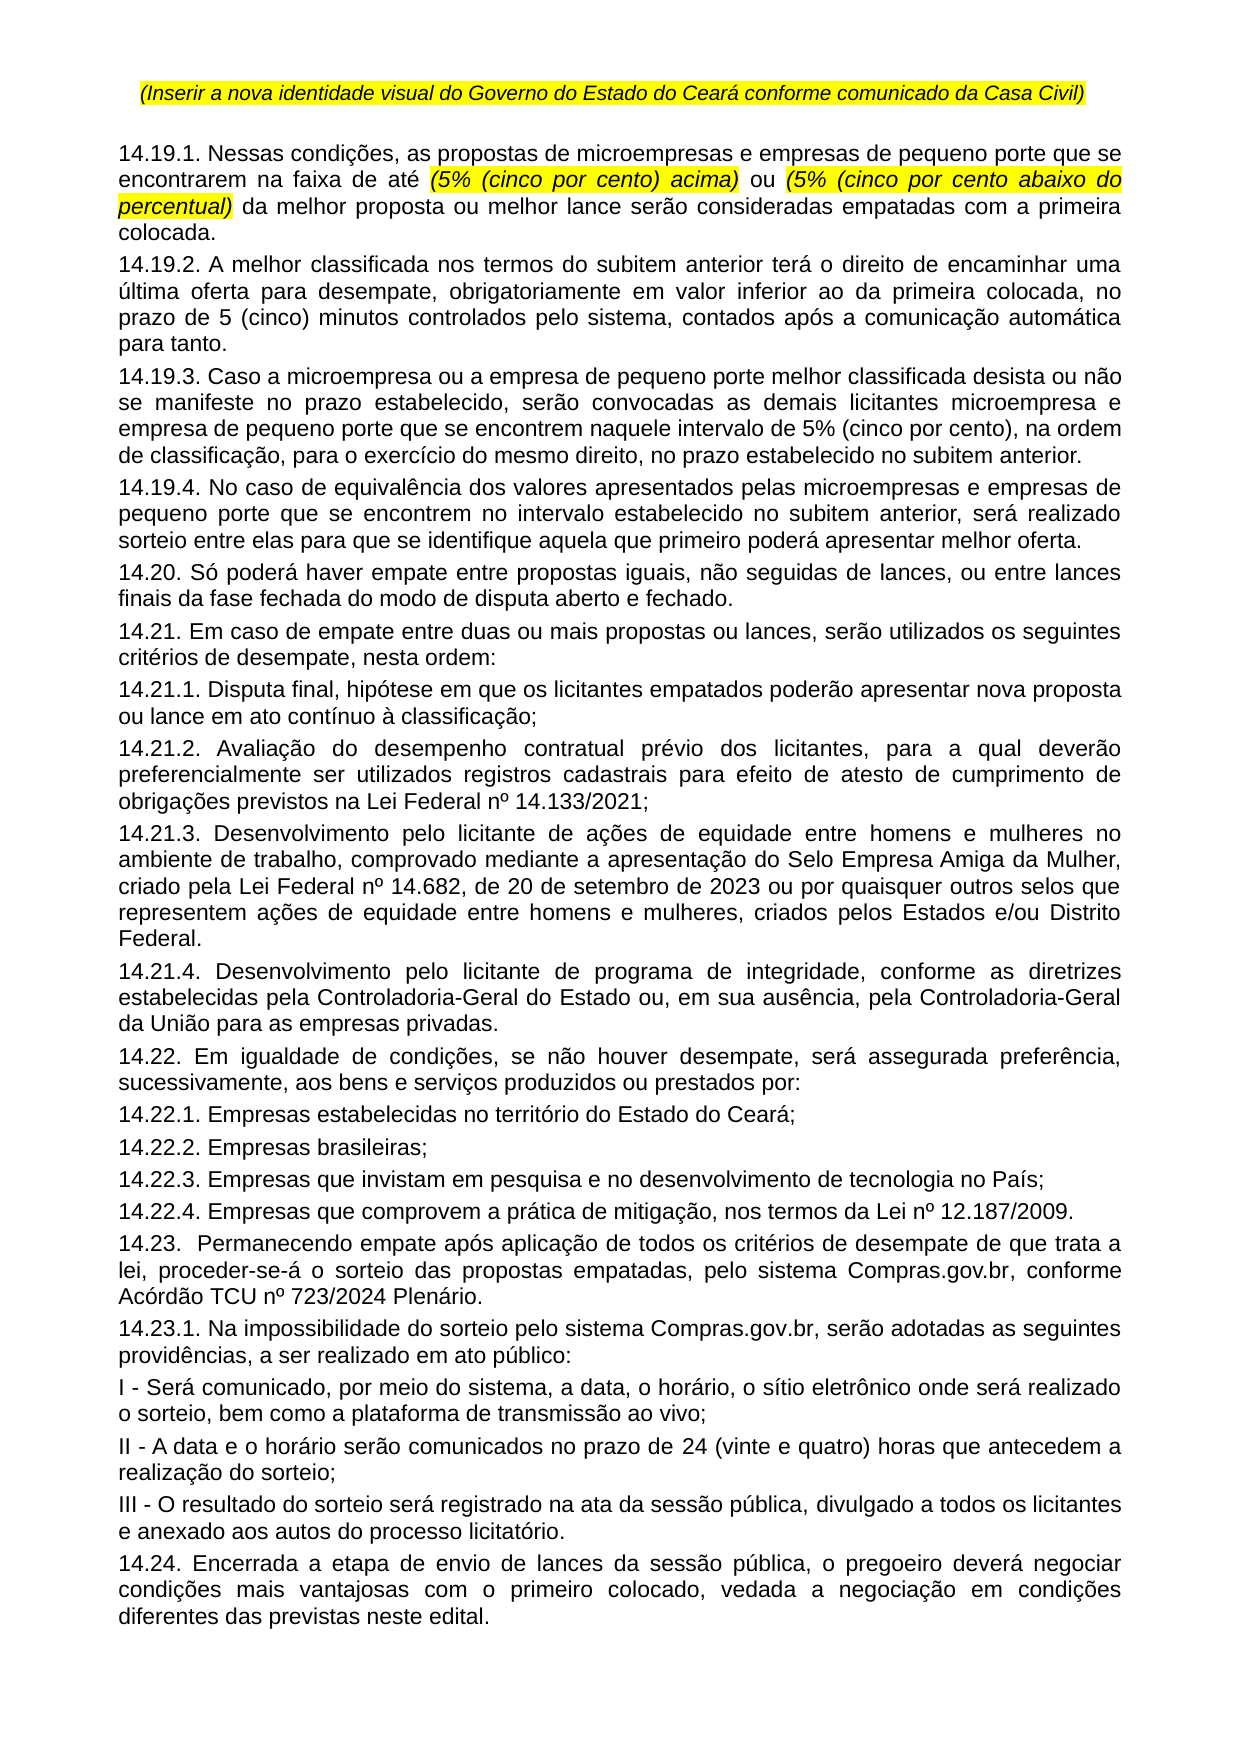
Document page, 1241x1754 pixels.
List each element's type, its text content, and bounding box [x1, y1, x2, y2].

text 14.19.3. Caso a microempresa ou a empresa de pequeno porte melhor classificada desista ou não se manifeste no prazo estabelecido, serão convocadas as demais licitantes microempresa e empresa de pequeno porte que se encontrem naquele intervalo de 5% (cinco por cento), na ordem de classificação, para o exercício do mesmo direito, no prazo estabelecido no subitem anterior. [118, 363, 1122, 468]
text 14.21.1. Disputa final, hipótese em que os licitantes empatados poderão apresentar nova proposta ou lance em ato contínuo à classificação; [118, 676, 1122, 729]
text I - Será comunicado, por meio do sistema, a data, o horário, o sítio eletrônico onde será realizado o sorteio, bem como a plataforma de transmissão ao vivo; [118, 1374, 1122, 1427]
text 14.22.3. Empresas que invistam em pesquisa e no desenvolvimento de tecnologia no País; [118, 1166, 1122, 1192]
text 14.19.2. A melhor classificada nos termos do subitem anterior terá o direito de encaminhar uma última oferta para desempate, obrigatoriamente em valor inferior ao da primeira colocada, no prazo de 5 (cinco) minutos controlados pelo sistema, contados após a comunicação automática para tanto. [118, 251, 1122, 357]
text 14.19.4. No caso de equivalência dos valores apresentados pelas microempresas e empresas de pequeno porte que se encontrem no intervalo estabelecido no subitem anterior, será realizado sorteio entre elas para que se identifique aquela que primeiro poderá apresentar melhor oferta. [118, 474, 1122, 553]
text 14.21. Em caso de empate entre duas ou mais propostas ou lances, serão utilizados os seguintes critérios de desempate, nesta ordem: [118, 618, 1122, 670]
text 14.21.3. Desenvolvimento pelo licitante de ações de equidade entre homens e mulheres no ambiente de trabalho, comprovado mediante a apresentação do Selo Empresa Amiga da Mulher, criado pela Lei Federal nº 14.682, de 20 de setembro de 2023 ou por quaisquer outros selos que representem ações de equidade entre homens e mulheres, criados pelos Estados e/ou Distrito Federal. [118, 820, 1122, 952]
text 14.19.1. Nessas condições, as propostas de microempresas e empresas de pequeno porte que se encontrarem na faixa de até (5% (cinco por cento) acima) ou (5% (cinco por cento abaixo do percentual) da melhor proposta ou melhor lance serão consideradas empatadas com a primeira colocada. [118, 140, 1122, 245]
text II - A data e o horário serão comunicados no prazo de 24 (vinte e quatro) horas que antecedem a realização do sorteio; [118, 1433, 1122, 1485]
text 14.24. Encerrada a etapa de envio de lances da sessão pública, o pregoeiro deverá negociar condições mais vantajosas com o primeiro colocado, vedada a negociação em condições diferentes das previstas neste edital. [118, 1550, 1122, 1629]
text 14.22. Em igualdade de condições, se não houver desempate, será assegurada preferência, sucessivamente, aos bens e serviços produzidos ou prestados por: [118, 1043, 1122, 1095]
text 14.22.2. Empresas brasileiras; [118, 1133, 1122, 1160]
text 14.23. Permanecendo empate após aplicação de todos os critérios de desempate de que trata a lei, proceder-se-á o sorteio das propostas empatadas, pelo sistema Compras.gov.br, conforme Acórdão TCU nº 723/2024 Plenário. [118, 1230, 1122, 1309]
text 14.23.1. Na impossibilidade do sorteio pelo sistema Compras.gov.br, serão adotadas as seguintes providências, a ser realizado em ato público: [118, 1315, 1122, 1368]
text 14.21.4. Desenvolvimento pelo licitante de programa de integridade, conforme as diretrizes estabelecidas pela Controladoria-Geral do Estado ou, em sua ausência, pela Controladoria-Geral da União para as empresas privadas. [118, 958, 1122, 1037]
text 14.21.2. Avaliação do desempenho contratual prévio dos licitantes, para a qual deverão preferencialmente ser utilizados registros cadastrais para efeito de atesto de cumprimento de obrigações previstos na Lei Federal nº 14.133/2021; [118, 735, 1122, 814]
text 14.22.4. Empresas que comprovem a prática de mitigação, nos termos da Lei nº 12.187/2009. [118, 1198, 1122, 1224]
text 14.22.1. Empresas estabelecidas no território do Estado do Ceará; [118, 1101, 1122, 1128]
text 14.20. Só poderá haver empate entre propostas iguais, não seguidas de lances, ou entre lances finais da fase fechada do modo de disputa aberto e fechado. [118, 559, 1122, 612]
text III - O resultado do sorteio será registrado na ata da sessão pública, divulgado a todos os licitantes e anexado aos autos do processo licitatório. [118, 1491, 1122, 1544]
